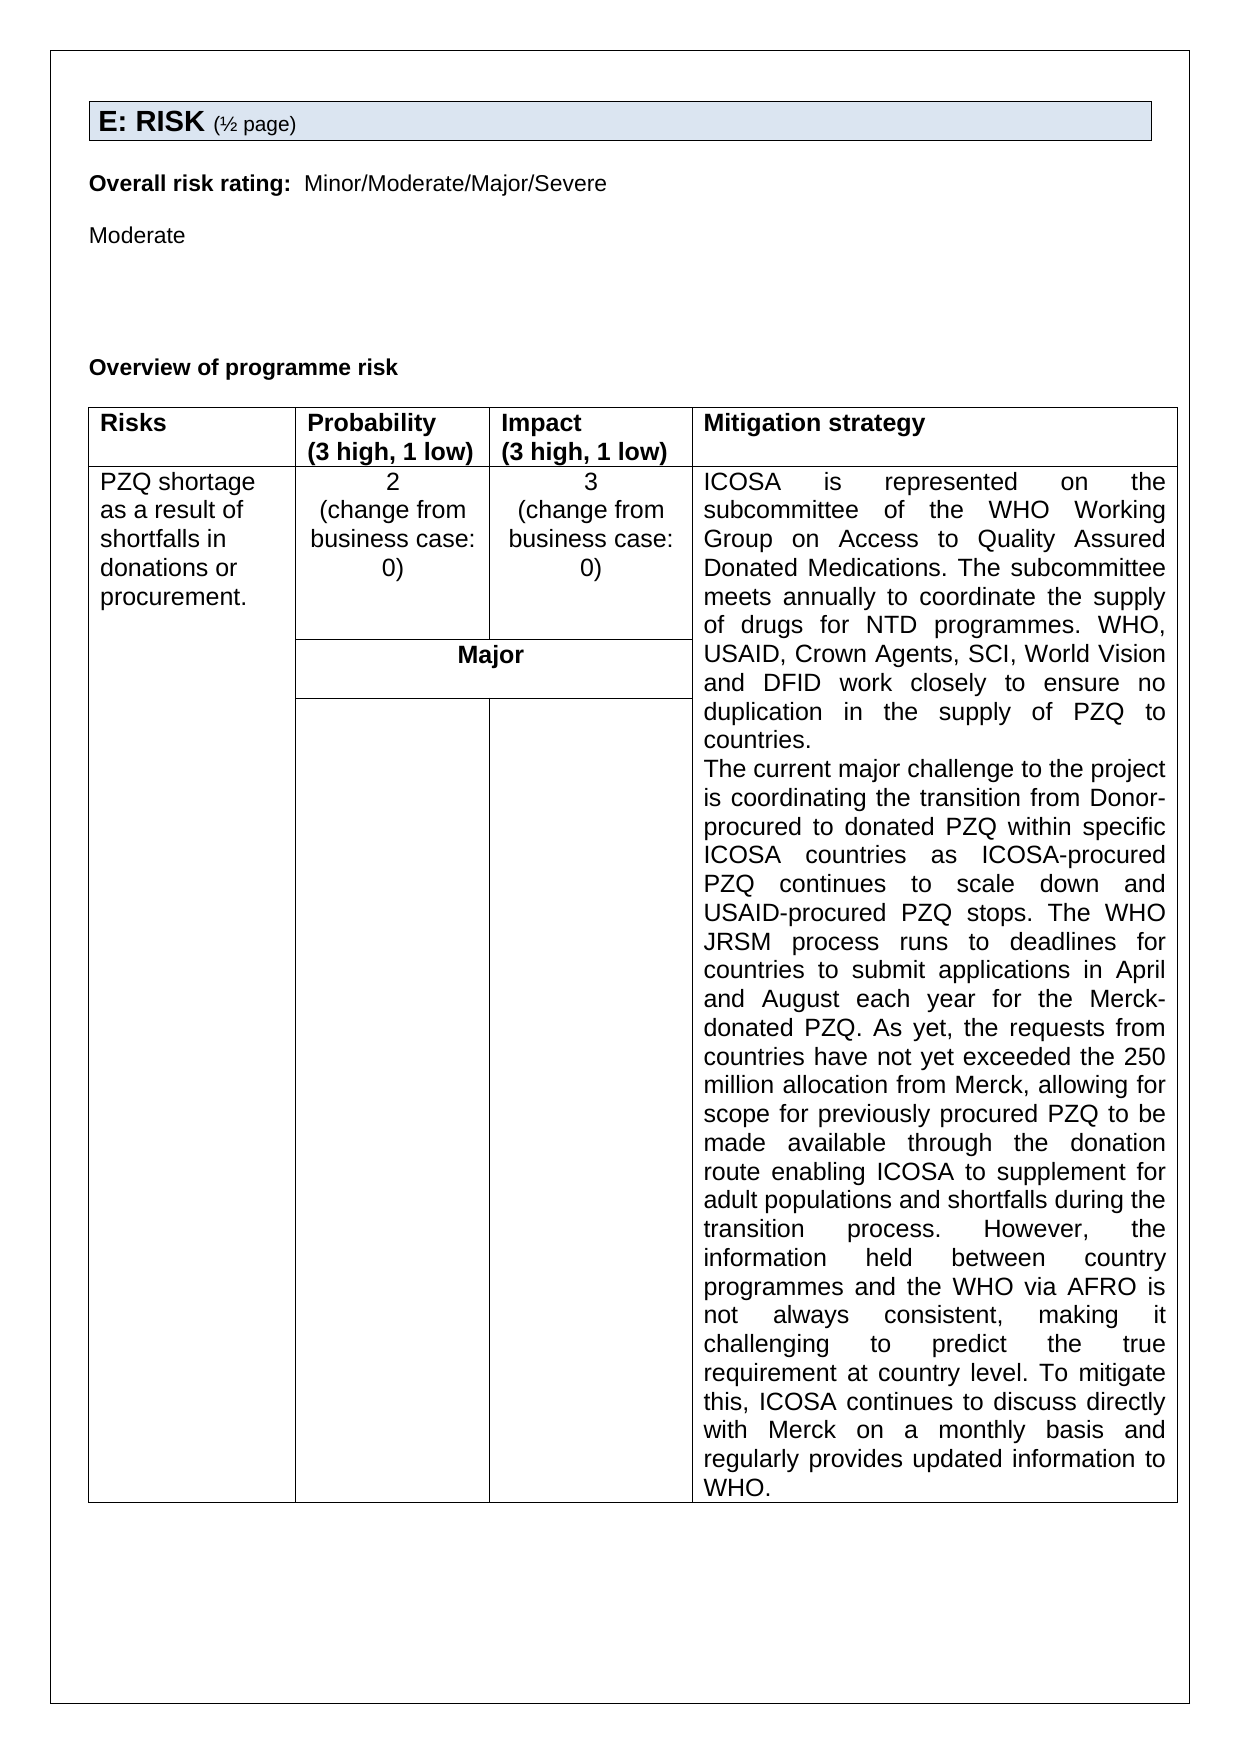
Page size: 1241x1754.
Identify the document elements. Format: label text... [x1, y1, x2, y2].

table_cell 3 (change from business case: 0) [490, 467, 692, 639]
text Overview of programme risk [89, 354, 1152, 381]
text Overall risk rating: Minor/Moderate/Major/Severe [89, 170, 1152, 196]
table_header Probability (3 high, 1 low) [296, 408, 489, 466]
text E: RISK (½ page) [90, 102, 1151, 140]
table_header Impact (3 high, 1 low) [490, 408, 692, 466]
table_header Mitigation strategy [693, 408, 1177, 466]
table_cell [296, 699, 489, 1502]
table_cell PZQ shortage as a result of shortfalls in donations or procurement. [89, 467, 295, 1502]
text Moderate [89, 222, 1152, 249]
table_cell 2 (change from business case: 0) [296, 467, 489, 639]
table_cell ICOSA is represented on the subcommittee of the WHO Working Group on Access to Quality Assured Donated Medications. The subcommittee meets annually to coordinate the supply of drugs for NTD programmes. WHO, USAID, Crown Agents, SCI, World Vision and DFID work closely to ensure no duplication in the supply of PZQ to countries. The current major challenge to the project is coordinating the transition from Donor-procured to donated PZQ within specific ICOSA countries as ICOSA-procured PZQ continues to scale down and USAID-procured PZQ stops. The WHO JRSM process runs to deadlines for countries to submit applications in April and August each year for the Merck-donated PZQ. As yet, the requests from countries have not yet exceeded the 250 million allocation from Merck, allowing for scope for previously procured PZQ to be made available through the donation route enabling ICOSA to supplement for adult populations and shortfalls during the transition process. However, the information held between country programmes and the WHO via AFRO is not always consistent, making it challenging to predict the true requirement at country level. To mitigate this, ICOSA continues to discuss directly with Merck on a monthly basis and regularly provides updated information to WHO. [693, 467, 1177, 1502]
table_cell Major [296, 640, 692, 697]
table_cell [490, 699, 692, 1502]
table_header Risks [89, 408, 295, 466]
